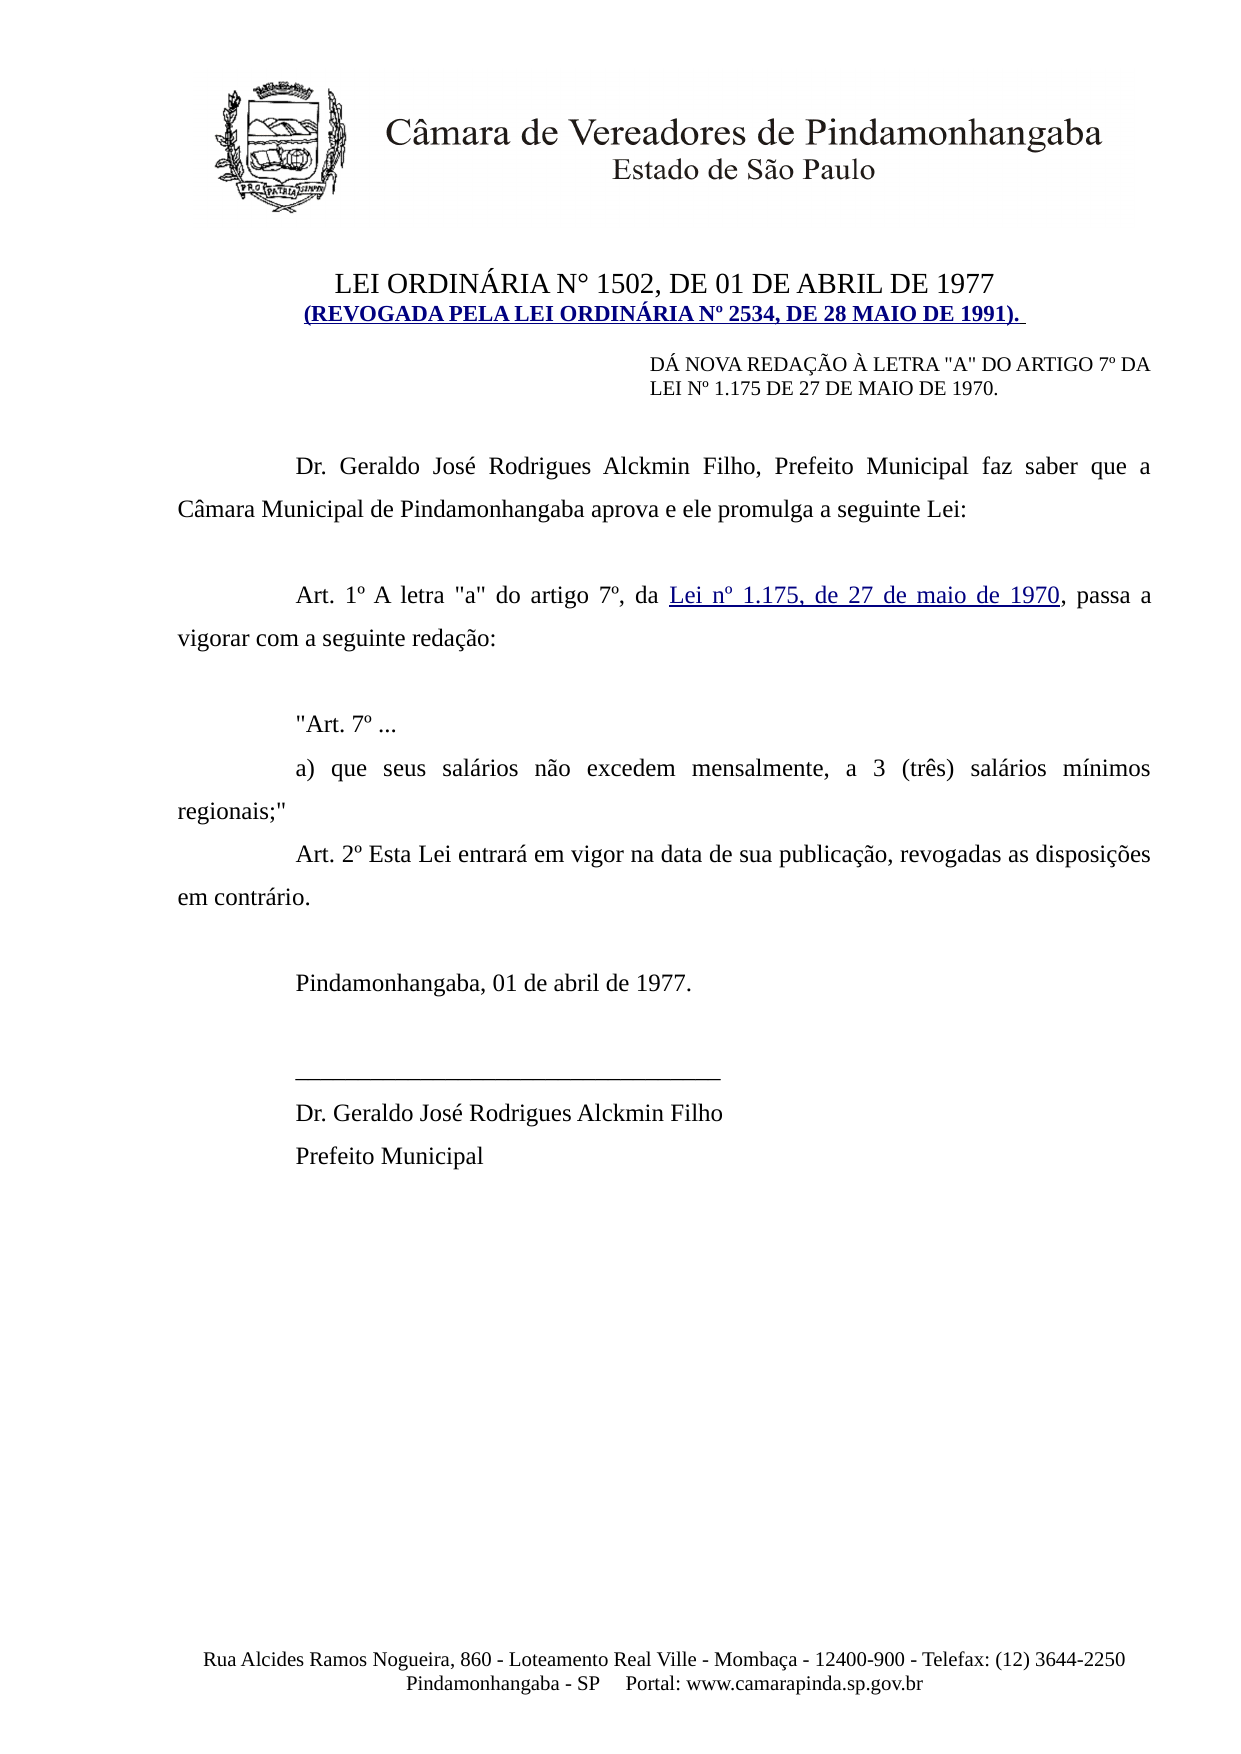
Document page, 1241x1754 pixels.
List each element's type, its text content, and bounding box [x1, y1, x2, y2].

text LEI ORDINÁRIA N° 1502, de 01 de abril de 1977 [177, 266, 1152, 299]
text Art. 2º Esta Lei entrará em vigor na data de sua publicação, revogadas as disposições em contrário. [177, 839, 1152, 911]
text __________________________________ [177, 1054, 1152, 1083]
text Art. 1º A letra "a" do artigo 7º, da Lei nº 1.175, de 27 de maio de 1970, passa a vigorar com a seguinte redação: [177, 580, 1152, 652]
text Pindamonhangaba, 01 de abril de 1977. [177, 968, 1152, 997]
text Prefeito Municipal [177, 1141, 1152, 1169]
text "Art. 7º ... [177, 709, 1152, 738]
text a) que seus salários não excedem mensalmente, a 3 (três) salários mínimos regionais;" [177, 753, 1152, 824]
text Dr. Geraldo José Rodrigues Alckmin Filho [177, 1098, 1152, 1126]
picture [193, 68, 1135, 228]
text Dr. Geraldo José Rodrigues Alckmin Filho, Prefeito Municipal faz saber que a Câmara Municipal de Pindamonhangaba aprova e ele promulga a seguinte Lei: [177, 451, 1152, 523]
text (Revogada pela Lei Ordinária nº 2534, de 28 maio de 1991). [177, 299, 1152, 326]
text DÁ NOVA REDAÇÃO À LETRA "A" DO ARTIGO 7º DA LEI Nº 1.175 DE 27 DE MAIO DE 1970. [649, 352, 1152, 424]
